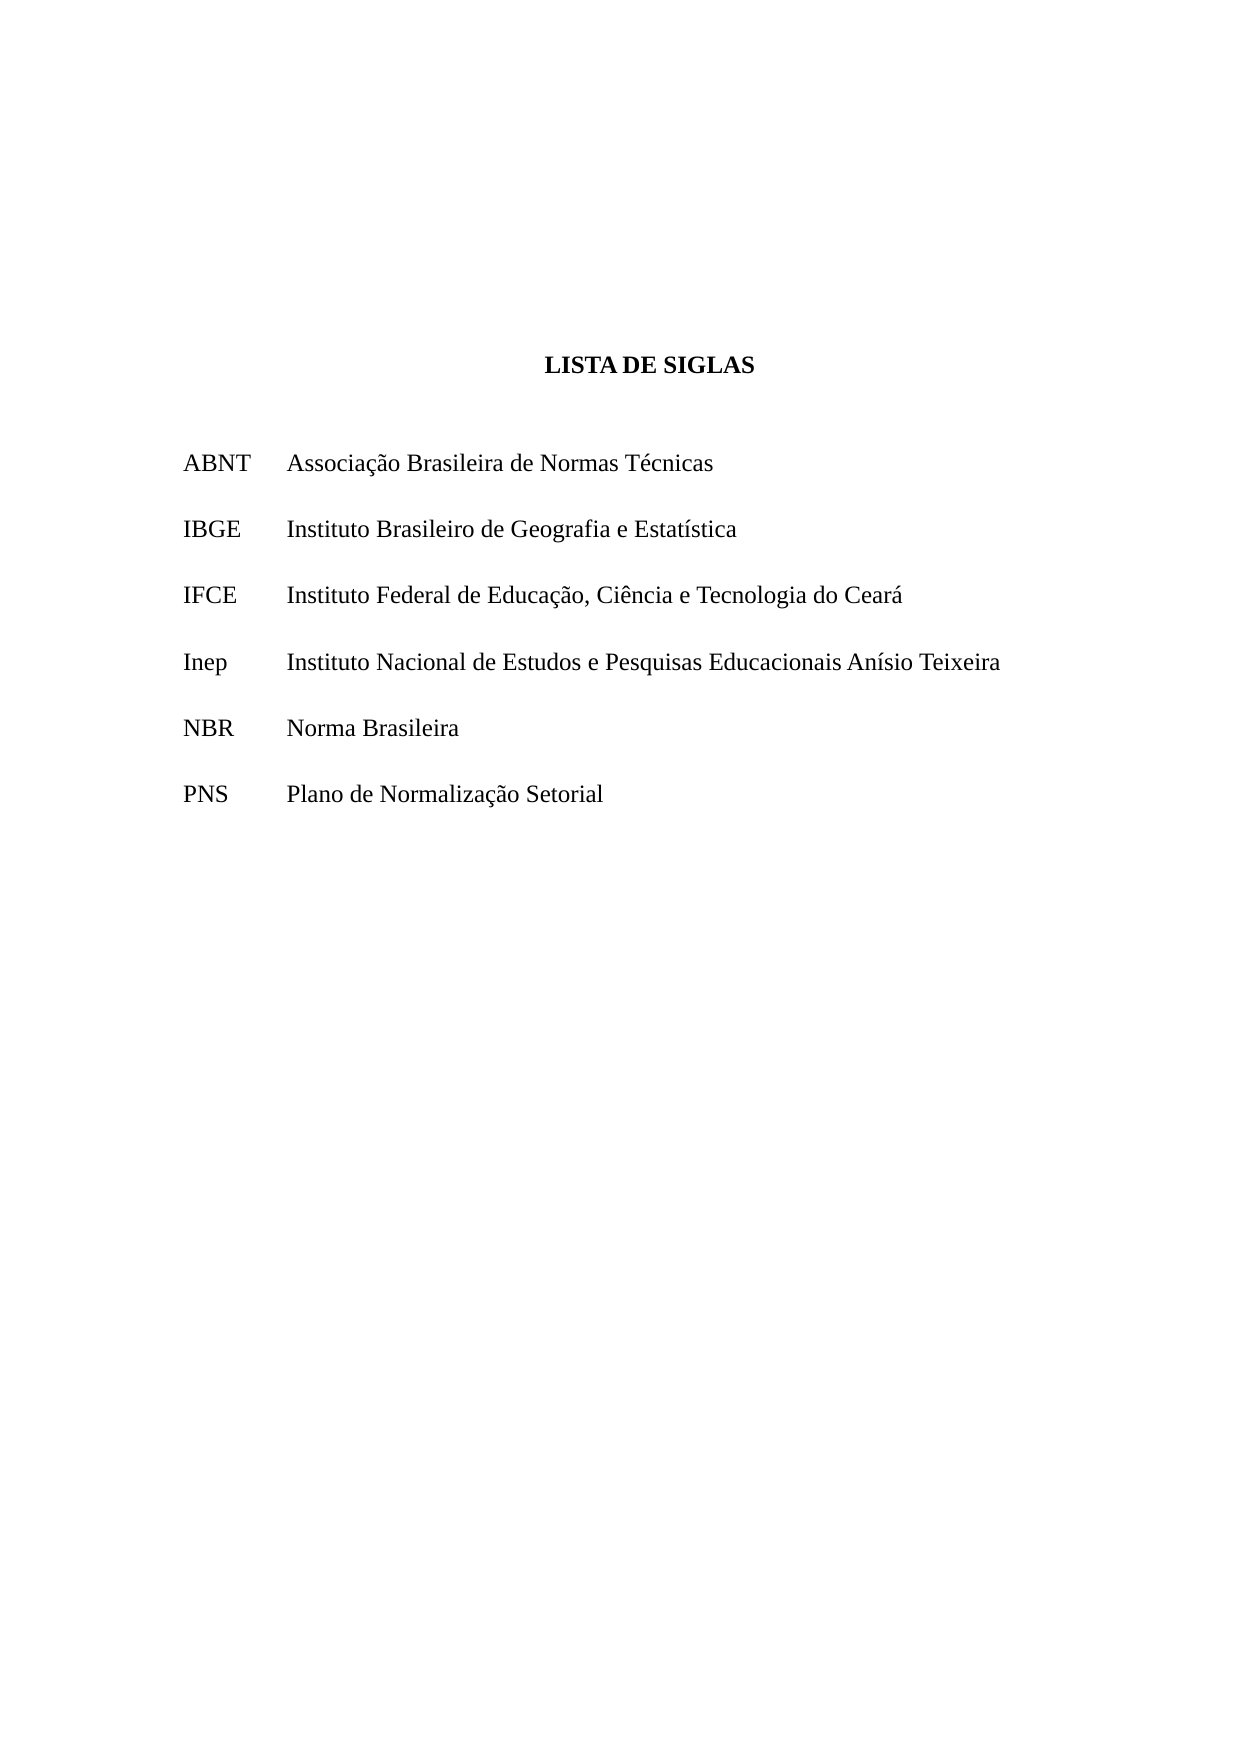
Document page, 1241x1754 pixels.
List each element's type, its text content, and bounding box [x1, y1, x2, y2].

table_cell Inep [177, 635, 281, 701]
table_cell IFCE [177, 569, 281, 635]
table_cell Plano de Normalização Setorial [281, 768, 1122, 834]
table_cell PNS [177, 768, 281, 834]
table_cell Instituto Nacional de Estudos e Pesquisas Educacionais Anísio Teixeira [281, 635, 1122, 701]
table_header Associação Brasileira de Normas Técnicas [281, 436, 1122, 502]
table_header ABNT [177, 436, 281, 502]
table_cell NBR [177, 701, 281, 768]
text LISTA DE SIGLAS [177, 350, 1122, 378]
table_cell IBGE [177, 502, 281, 569]
table_cell Instituto Federal de Educação, Ciência e Tecnologia do Ceará [281, 569, 1122, 635]
table_cell Norma Brasileira [281, 701, 1122, 768]
table_cell Instituto Brasileiro de Geografia e Estatística [281, 502, 1122, 569]
